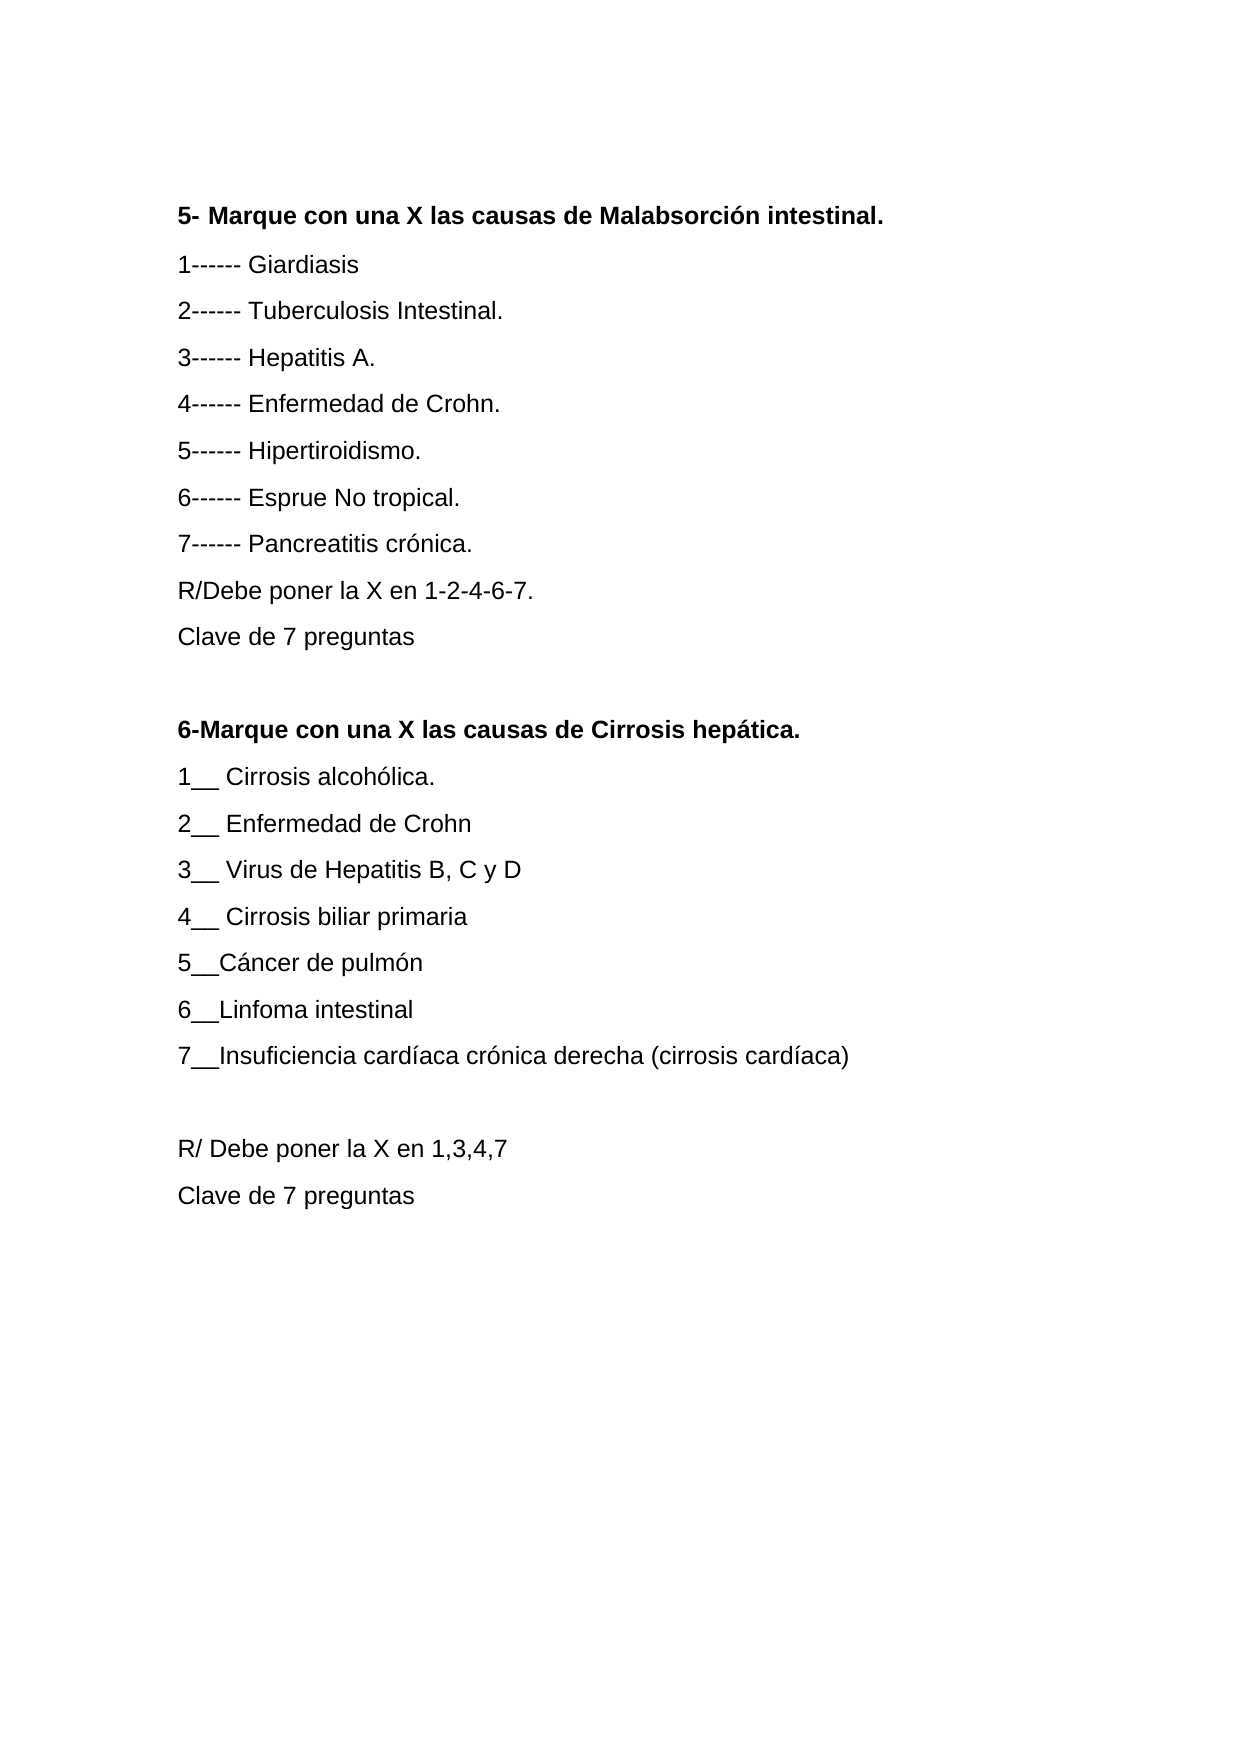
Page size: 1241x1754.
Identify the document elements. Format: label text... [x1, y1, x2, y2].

text 7------ Pancreatitis crónica. [177, 529, 1063, 558]
text 5__Cáncer de pulmón [177, 948, 1063, 977]
text 7__Insuficiencia cardíaca crónica derecha (cirrosis cardíaca) [177, 1041, 1063, 1070]
text 1__ Cirrosis alcohólica. [177, 762, 1063, 791]
text 3------ Hepatitis A. [177, 343, 1063, 372]
text 2__ Enfermedad de Crohn [177, 808, 1063, 837]
text Clave de 7 preguntas [177, 1181, 1063, 1210]
text 1------ Giardiasis [177, 250, 1063, 278]
text 6------ Esprue No tropical. [177, 483, 1063, 511]
text R/ Debe poner la X en 1,3,4,7 [177, 1134, 1063, 1163]
text 4------ Enfermedad de Crohn. [177, 389, 1063, 418]
text 3__ Virus de Hepatitis B, C y D [177, 855, 1063, 884]
text 2------ Tuberculosis Intestinal. [177, 296, 1063, 325]
text 6-Marque con una X las causas de Cirrosis hepática. [177, 715, 1063, 744]
text 4__ Cirrosis biliar primaria [177, 902, 1063, 930]
text 5- Marque con una X las causas de Malabsorción intestinal. [177, 193, 1063, 232]
text 6__Linfoma intestinal [177, 995, 1063, 1023]
text 5------ Hipertiroidismo. [177, 436, 1063, 465]
text Clave de 7 preguntas [177, 622, 1063, 651]
text R/Debe poner la X en 1-2-4-6-7. [177, 576, 1063, 604]
